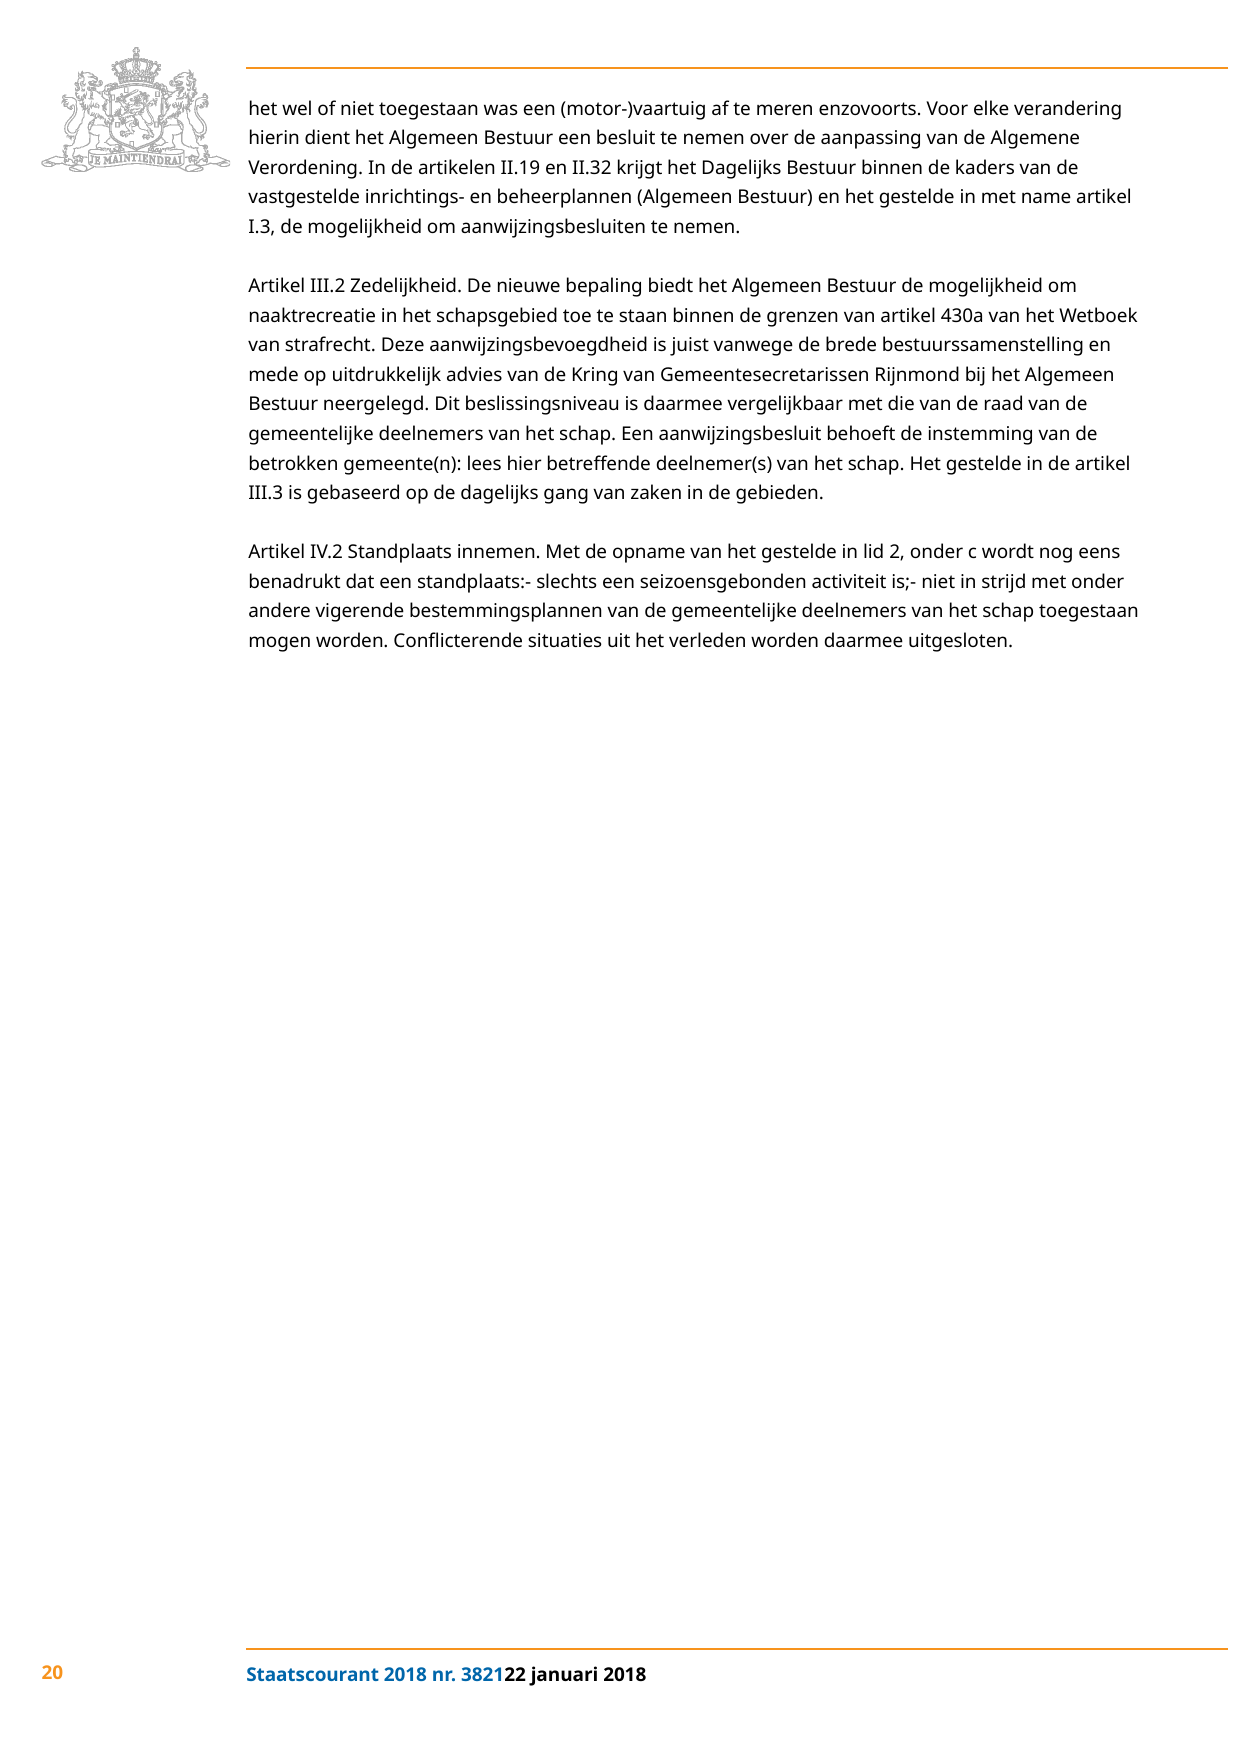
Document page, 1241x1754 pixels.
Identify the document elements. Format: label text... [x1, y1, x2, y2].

text Artikel III.2 Zedelijkheid. De nieuwe bepaling biedt het Algemeen Bestuur de mogelijkheid om naaktrecreatie in het schapsgebied toe te staan binnen de grenzen van artikel 430a van het Wetboek van strafrecht. Deze aanwijzingsbevoegdheid is juist vanwege de brede bestuurssamenstelling en mede op uitdrukkelijk advies van de Kring van Gemeentesecretarissen Rijnmond bij het Algemeen Bestuur neergelegd. Dit beslissingsniveau is daarmee vergelijkbaar met die van de raad van de gemeentelijke deelnemers van het schap. Een aanwijzingsbesluit behoeft de instemming van de betrokken gemeente(n): lees hier betreffende deelnemer(s) van het schap. Het gestelde in de artikel III.3 is gebaseerd op de dagelijks gang van zaken in de gebieden. [248, 272, 1152, 505]
text het wel of niet toegestaan was een (motor-)vaartuig af te meren enzovoorts. Voor elke verandering hierin dient het Algemeen Bestuur een besluit te nemen over de aanpassing van de Algemene Verordening. In de artikelen II.19 en II.32 krijgt het Dagelijks Bestuur binnen de kaders van de vastgestelde inrichtings- en beheerplannen (Algemeen Bestuur) en het gestelde in met name artikel I.3, de mogelijkheid om aanwijzingsbesluiten te nemen. [248, 95, 1152, 239]
text Artikel IV.2 Standplaats innemen. Met de opname van het gestelde in lid 2, onder c wordt nog eens benadrukt dat een standplaats:- slechts een seizoensgebonden activiteit is;- niet in strijd met onder andere vigerende bestemmingsplannen van de gemeentelijke deelnemers van het schap toegestaan mogen worden. Conflicterende situaties uit het verleden worden daarmee uitgesloten. [248, 538, 1152, 653]
picture [41, 47, 231, 172]
